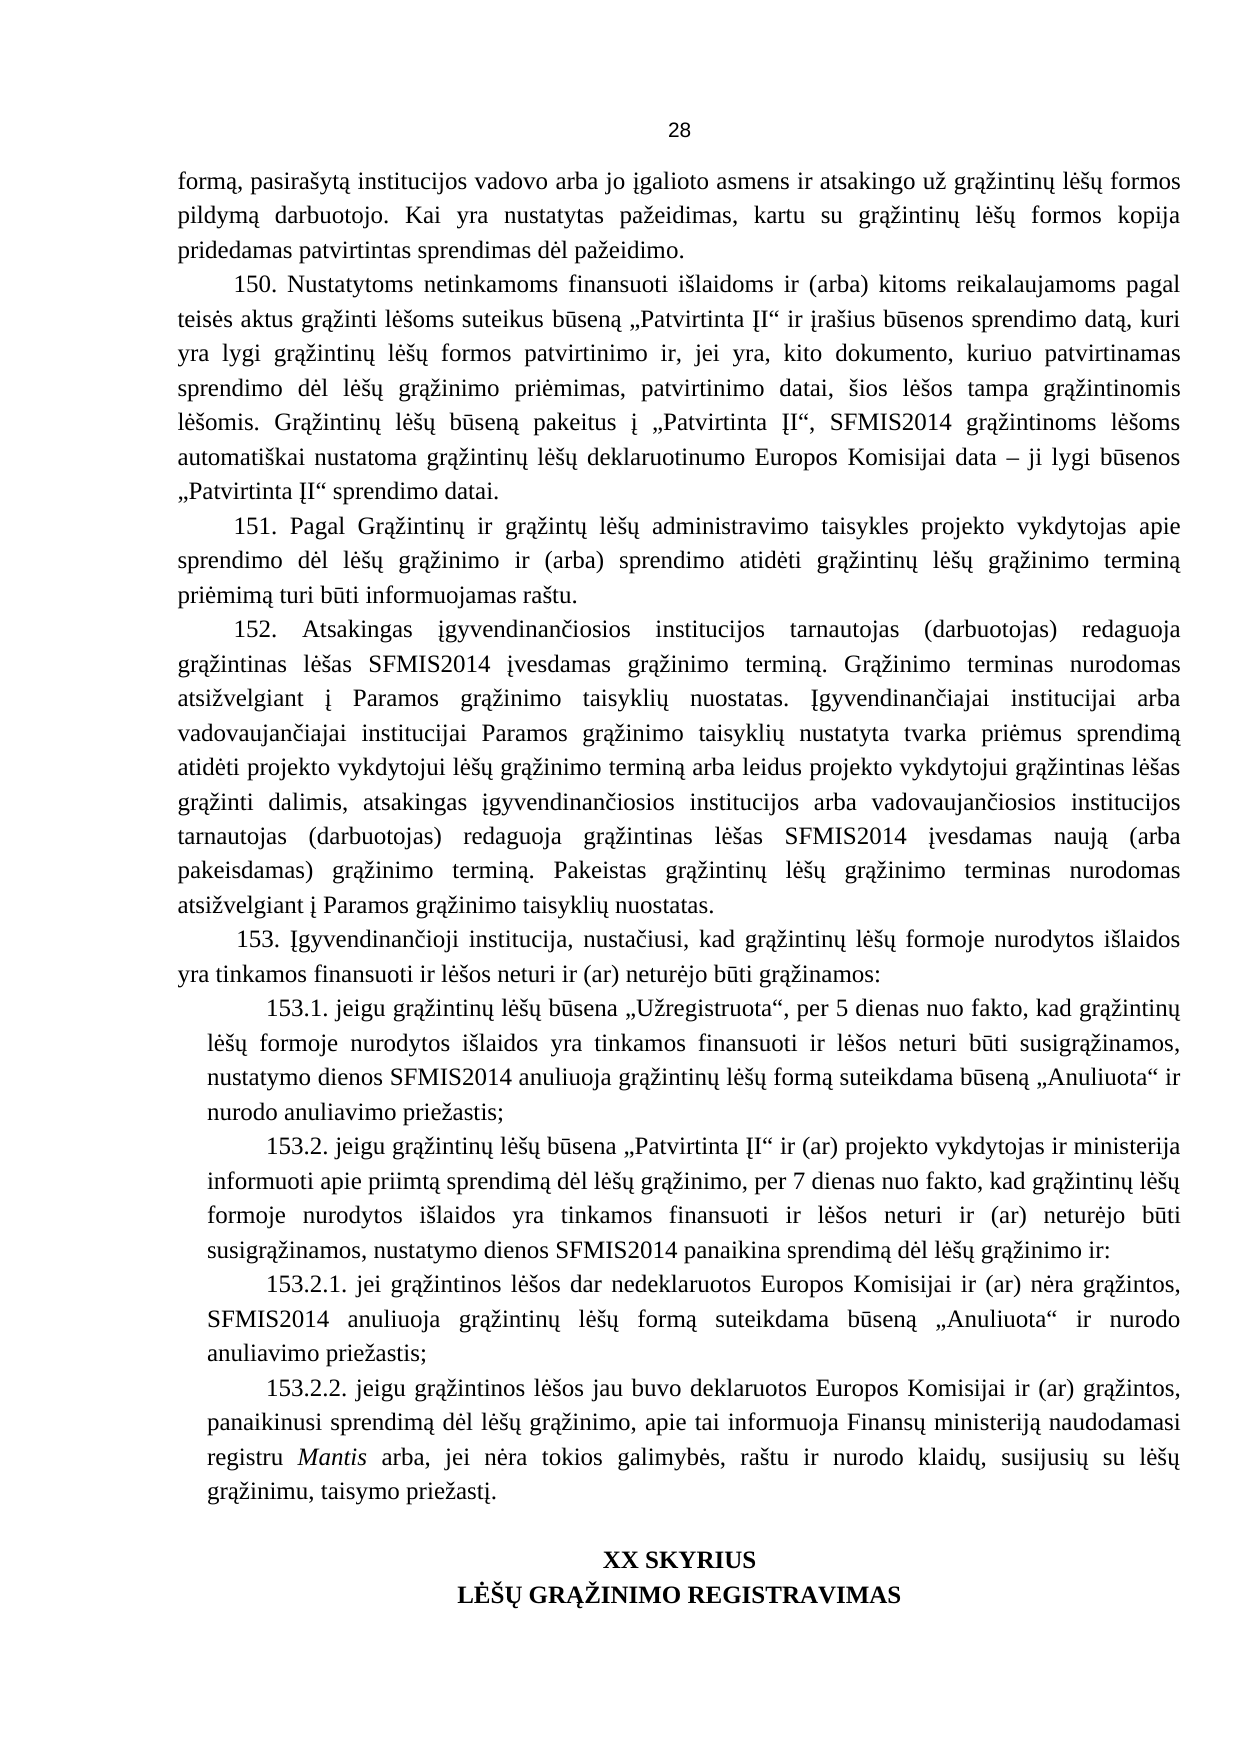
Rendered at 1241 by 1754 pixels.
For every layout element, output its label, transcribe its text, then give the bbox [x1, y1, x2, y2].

text XX SKYRIUS [177, 1545, 1181, 1574]
text 151. Pagal Grąžintinų ir grąžintų lėšų administravimo taisykles projekto vykdytojas apie sprendimo dėl lėšų grąžinimo ir (arba) sprendimo atidėti grąžintinų lėšų grąžinimo terminą priėmimą turi būti informuojamas raštu. [177, 511, 1181, 608]
text 153.1. jeigu grąžintinų lėšų būsena „Užregistruota“, per 5 dienas nuo fakto, kad grąžintinų lėšų formoje nurodytos išlaidos yra tinkamos finansuoti ir lėšos neturi būti susigrąžinamos, nustatymo dienos SFMIS2014 anuliuoja grąžintinų lėšų formą suteikdama būseną „Anuliuota“ ir nurodo anuliavimo priežastis; [207, 993, 1181, 1126]
text 153.2. jeigu grąžintinų lėšų būsena „Patvirtinta ĮI“ ir (ar) projekto vykdytojas ir ministerija informuoti apie priimtą sprendimą dėl lėšų grąžinimo, per 7 dienas nuo fakto, kad grąžintinų lėšų formoje nurodytos išlaidos yra tinkamos finansuoti ir lėšos neturi ir (ar) neturėjo būti susigrąžinamos, nustatymo dienos SFMIS2014 panaikina sprendimą dėl lėšų grąžinimo ir: [207, 1131, 1181, 1264]
text 152. Atsakingas įgyvendinančiosios institucijos tarnautojas (darbuotojas) redaguoja grąžintinas lėšas SFMIS2014 įvesdamas grąžinimo terminą. Grąžinimo terminas nurodomas atsižvelgiant į Paramos grąžinimo taisyklių nuostatas. Įgyvendinančiajai institucijai arba vadovaujančiajai institucijai Paramos grąžinimo taisyklių nustatyta tvarka priėmus sprendimą atidėti projekto vykdytojui lėšų grąžinimo terminą arba leidus projekto vykdytojui grąžintinas lėšas grąžinti dalimis, atsakingas įgyvendinančiosios institucijos arba vadovaujančiosios institucijos tarnautojas (darbuotojas) redaguoja grąžintinas lėšas SFMIS2014 įvesdamas naują (arba pakeisdamas) grąžinimo terminą. Pakeistas grąžintinų lėšų grąžinimo terminas nurodomas atsižvelgiant į Paramos grąžinimo taisyklių nuostatas. [177, 614, 1181, 919]
text 153. Įgyvendinančioji institucija, nustačiusi, kad grąžintinų lėšų formoje nurodytos išlaidos yra tinkamos finansuoti ir lėšos neturi ir (ar) neturėjo būti grąžinamos: [177, 924, 1181, 988]
text formą, pasirašytą institucijos vadovo arba jo įgalioto asmens ir atsakingo už grąžintinų lėšų formos pildymą darbuotojo. Kai yra nustatytas pažeidimas, kartu su grąžintinų lėšų formos kopija pridedamas patvirtintas sprendimas dėl pažeidimo. [177, 166, 1181, 264]
text 150. Nustatytoms netinkamoms finansuoti išlaidoms ir (arba) kitoms reikalaujamoms pagal teisės aktus grąžinti lėšoms suteikus būseną „Patvirtinta ĮI“ ir įrašius būsenos sprendimo datą, kuri yra lygi grąžintinų lėšų formos patvirtinimo ir, jei yra, kito dokumento, kuriuo patvirtinamas sprendimo dėl lėšų grąžinimo priėmimas, patvirtinimo datai, šios lėšos tampa grąžintinomis lėšomis. Grąžintinų lėšų būseną pakeitus į „Patvirtinta ĮI“, SFMIS2014 grąžintinoms lėšoms automatiškai nustatoma grąžintinų lėšų deklaruotinumo Europos Komisijai data – ji lygi būsenos „Patvirtinta ĮI“ sprendimo datai. [177, 269, 1181, 505]
text LĖŠŲ GRĄŽINIMO REGISTRAVIMAS [177, 1580, 1181, 1608]
text 153.2.2. jeigu grąžintinos lėšos jau buvo deklaruotos Europos Komisijai ir (ar) grąžintos, panaikinusi sprendimą dėl lėšų grąžinimo, apie tai informuoja Finansų ministeriją naudodamasi registru Mantis arba, jei nėra tokios galimybės, raštu ir nurodo klaidų, susijusių su lėšų grąžinimu, taisymo priežastį. [207, 1373, 1181, 1505]
text 153.2.1. jei grąžintinos lėšos dar nedeklaruotos Europos Komisijai ir (ar) nėra grąžintos, SFMIS2014 anuliuoja grąžintinų lėšų formą suteikdama būseną „Anuliuota“ ir nurodo anuliavimo priežastis; [207, 1269, 1181, 1367]
